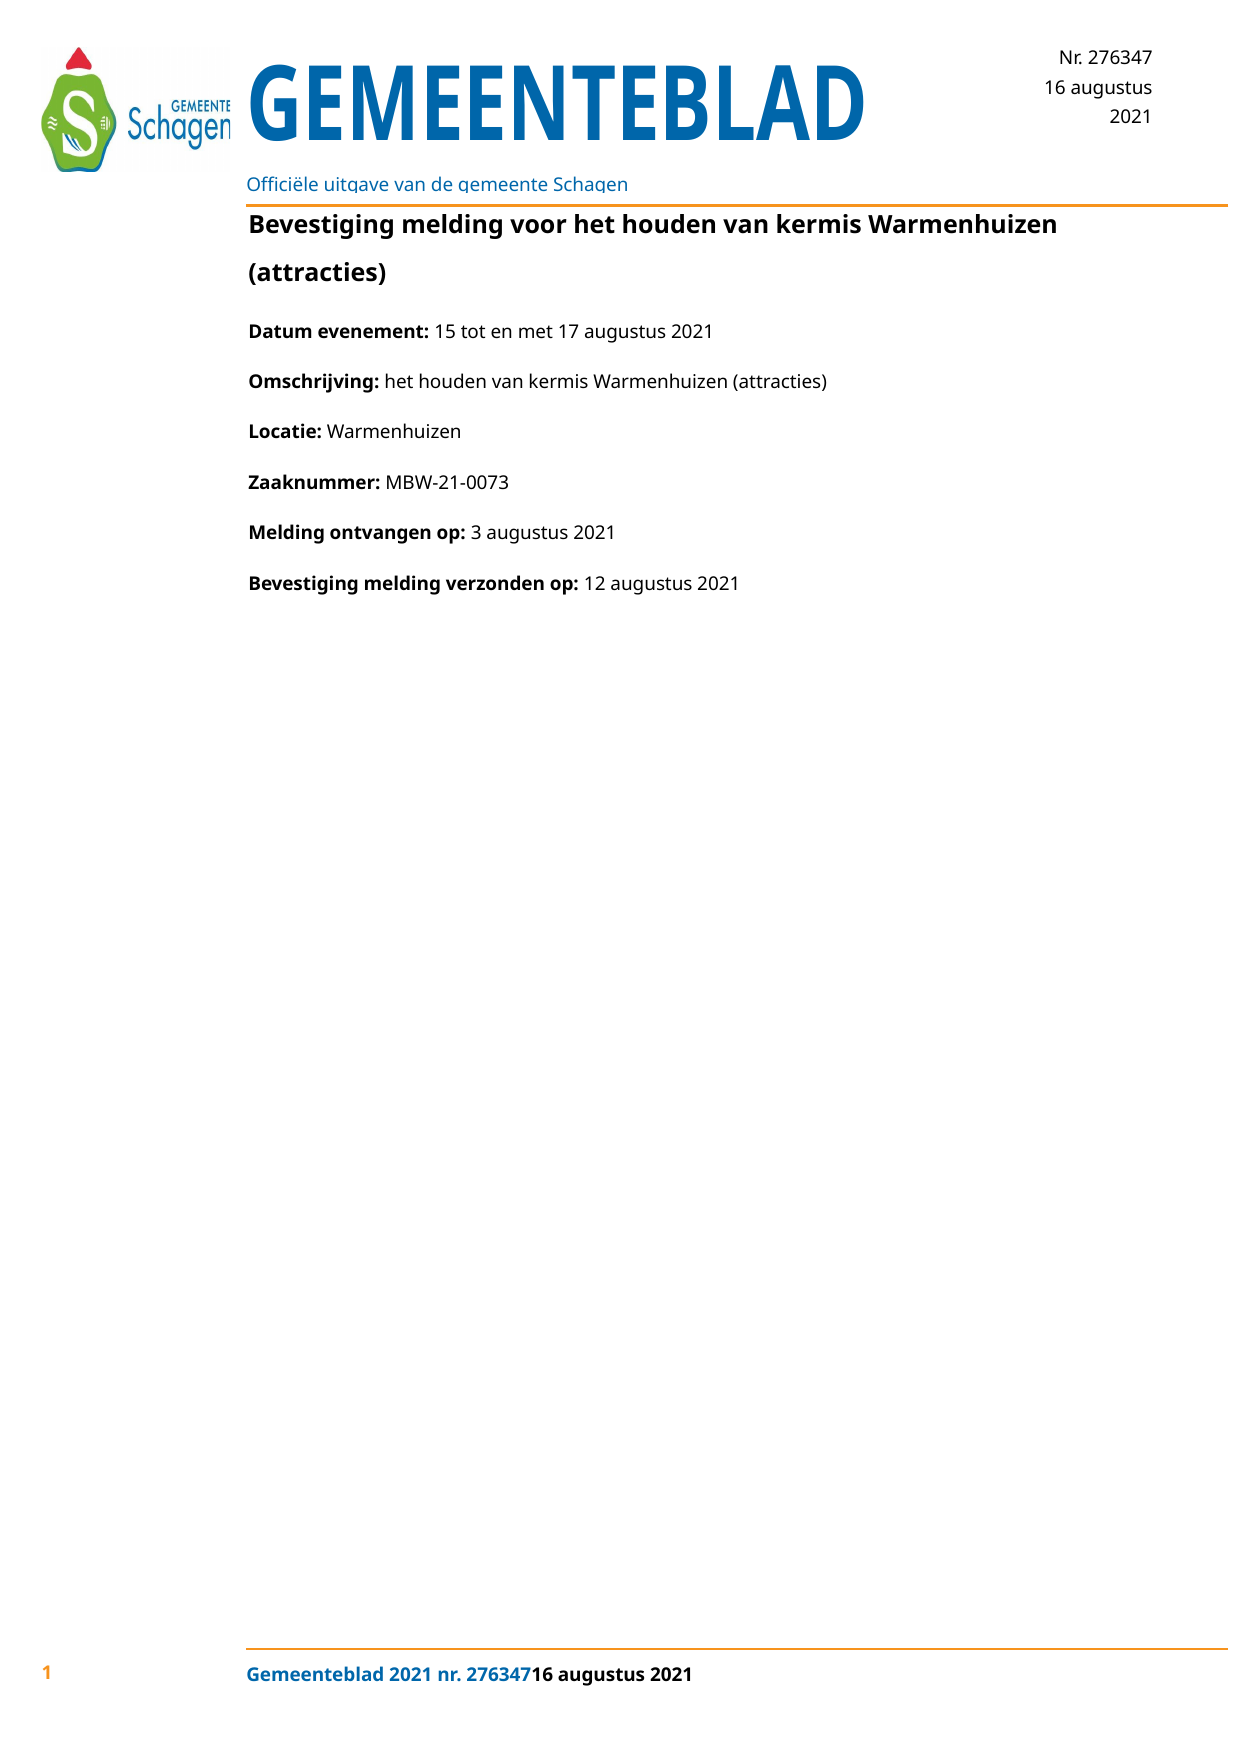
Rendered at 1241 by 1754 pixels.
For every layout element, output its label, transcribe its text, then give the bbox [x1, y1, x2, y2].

text Datum evenement: 15 tot en met 17 augustus 2021 [248, 318, 1152, 344]
text Locatie: Warmenhuizen [248, 419, 1152, 444]
text Bevestiging melding voor het houden van kermis Warmenhuizen (attracties) [248, 207, 1152, 288]
picture [41, 47, 231, 172]
text Omschrijving: het houden van kermis Warmenhuizen (attracties) [248, 368, 1152, 394]
text Bevestiging melding verzonden op: 12 augustus 2021 [248, 570, 1152, 596]
text Melding ontvangen op: 3 augustus 2021 [248, 519, 1152, 545]
text Zaaknummer: MBW-21-0073 [248, 469, 1152, 495]
